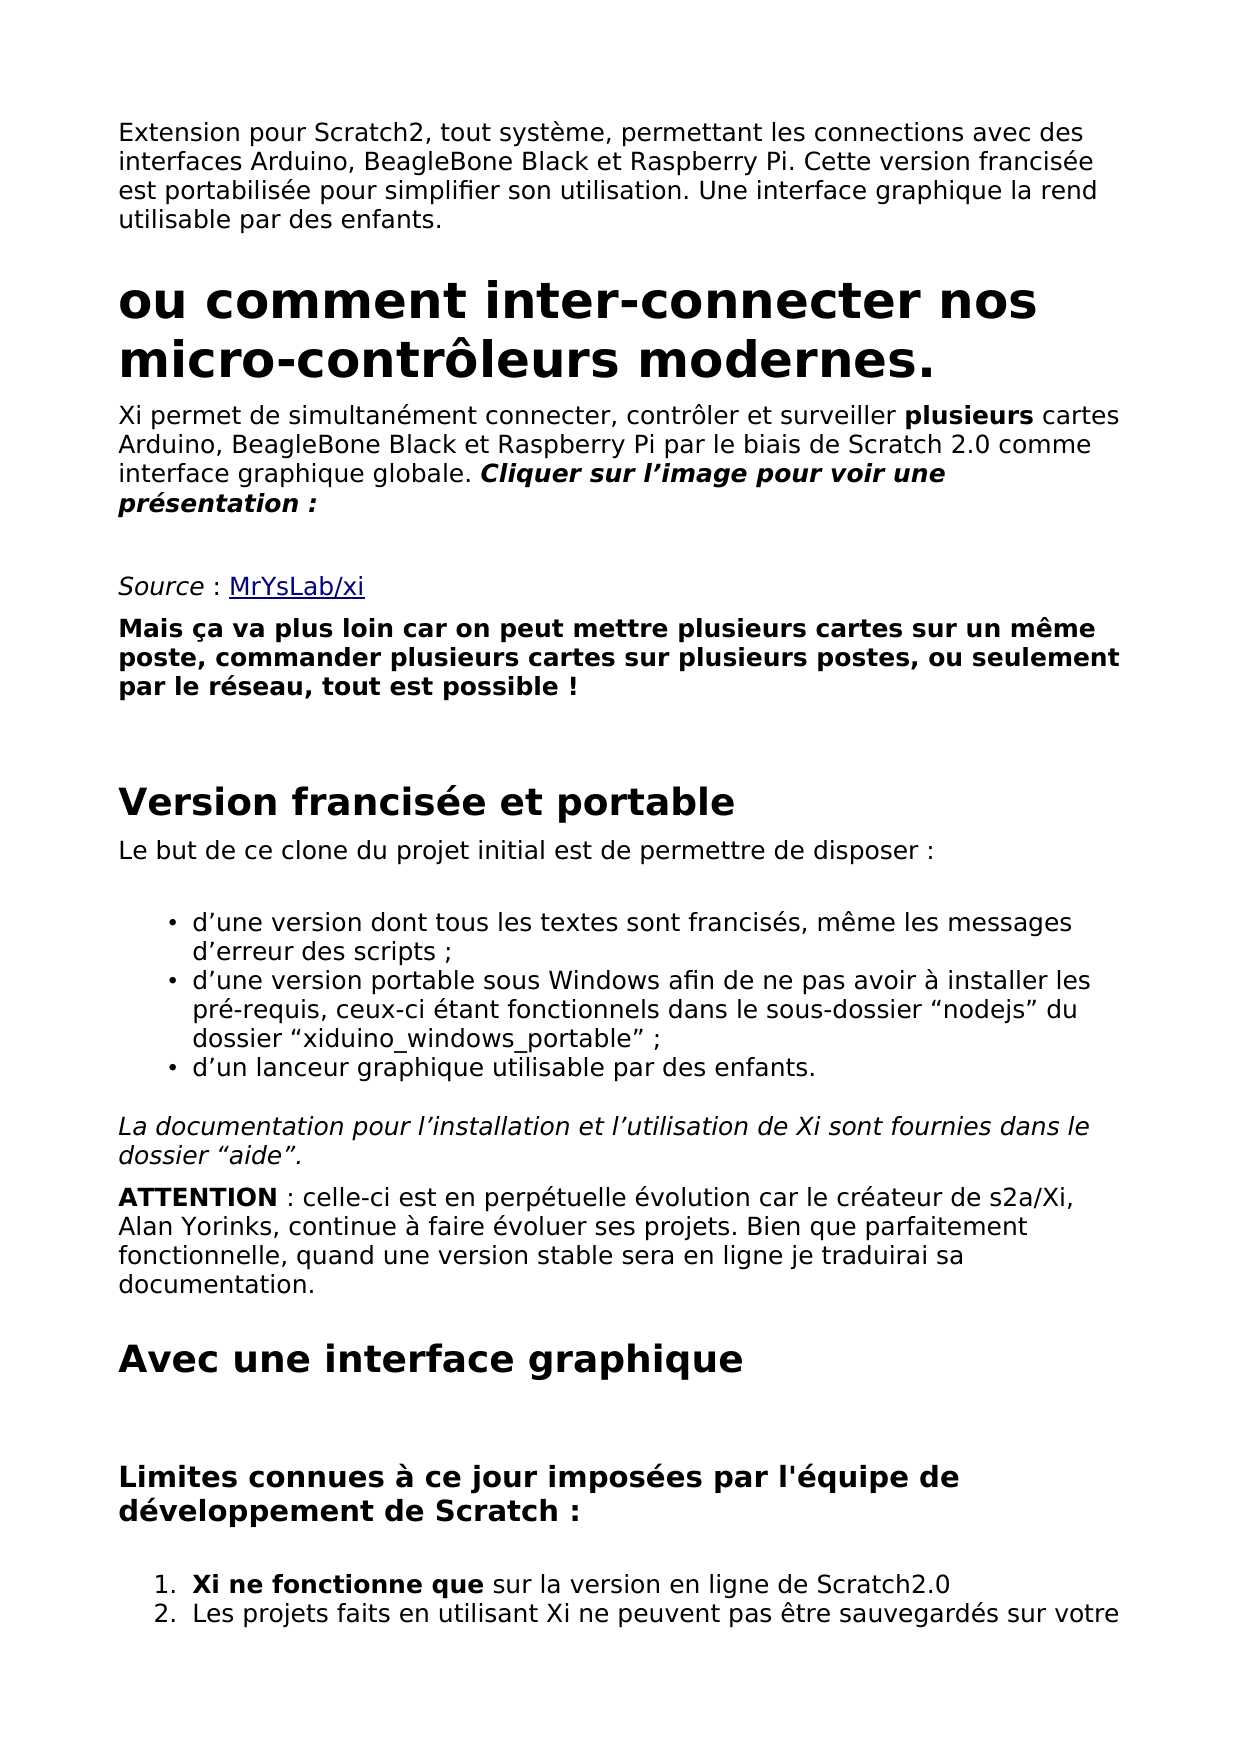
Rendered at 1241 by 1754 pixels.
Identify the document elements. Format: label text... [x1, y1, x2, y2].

text Mais ça va plus loin car on peut mettre plusieurs cartes sur un même poste, commander plusieurs cartes sur plusieurs postes, ou seulement par le réseau, tout est possible ! [118, 614, 1122, 701]
list d’une version portable sous Windows afin de ne pas avoir à installer les pré-requis, ceux-ci étant fonctionnels dans le sous-dossier “nodejs” du dossier “xiduino_windows_portable” ; [177, 966, 1122, 1053]
subtitle Limites connues à ce jour imposées par l'équipe de développement de Scratch : [118, 1460, 1122, 1528]
text Le but de ce clone du projet initial est de permettre de disposer : [118, 837, 1122, 866]
text La documentation pour l’installation et l’utilisation de Xi sont fournies dans le dossier “aide”. [118, 1112, 1122, 1171]
text Xi permet de simultanément connecter, contrôler et surveiller plusieurs cartes Arduino, BeagleBone Black et Raspberry Pi par le biais de Scratch 2.0 comme interface graphique globale. Cliquer sur l’image pour voir une présentation : [118, 401, 1122, 518]
subtitle ou comment inter-connecter nos micro-contrôleurs modernes. [118, 272, 1122, 389]
list Les projets faits en utilisant Xi ne peuvent pas être sauvegardés sur votre [177, 1599, 1122, 1628]
text Source : MrYsLab/xi [118, 572, 1122, 601]
list Xi ne fonctionne que sur la version en ligne de Scratch2.0 [177, 1570, 1122, 1599]
list d’un lanceur graphique utilisable par des enfants. [177, 1053, 1122, 1083]
text ATTENTION : celle-ci est en perpétuelle évolution car le créateur de s2a/Xi, Alan Yorinks, continue à faire évoluer ses projets. Bien que parfaitement fonctionnelle, quand une version stable sera en ligne je traduirai sa documentation. [118, 1183, 1122, 1300]
list d’une version dont tous les textes sont francisés, même les messages d’erreur des scripts ; [177, 908, 1122, 966]
subtitle Version francisée et portable [118, 780, 1122, 824]
text Extension pour Scratch2, tout système, permettant les connections avec des interfaces Arduino, BeagleBone Black et Raspberry Pi. Cette version francisée est portabilisée pour simplifier son utilisation. Une interface graphique la rend utilisable par des enfants. [118, 118, 1122, 235]
subtitle Avec une interface graphique [118, 1337, 1122, 1381]
